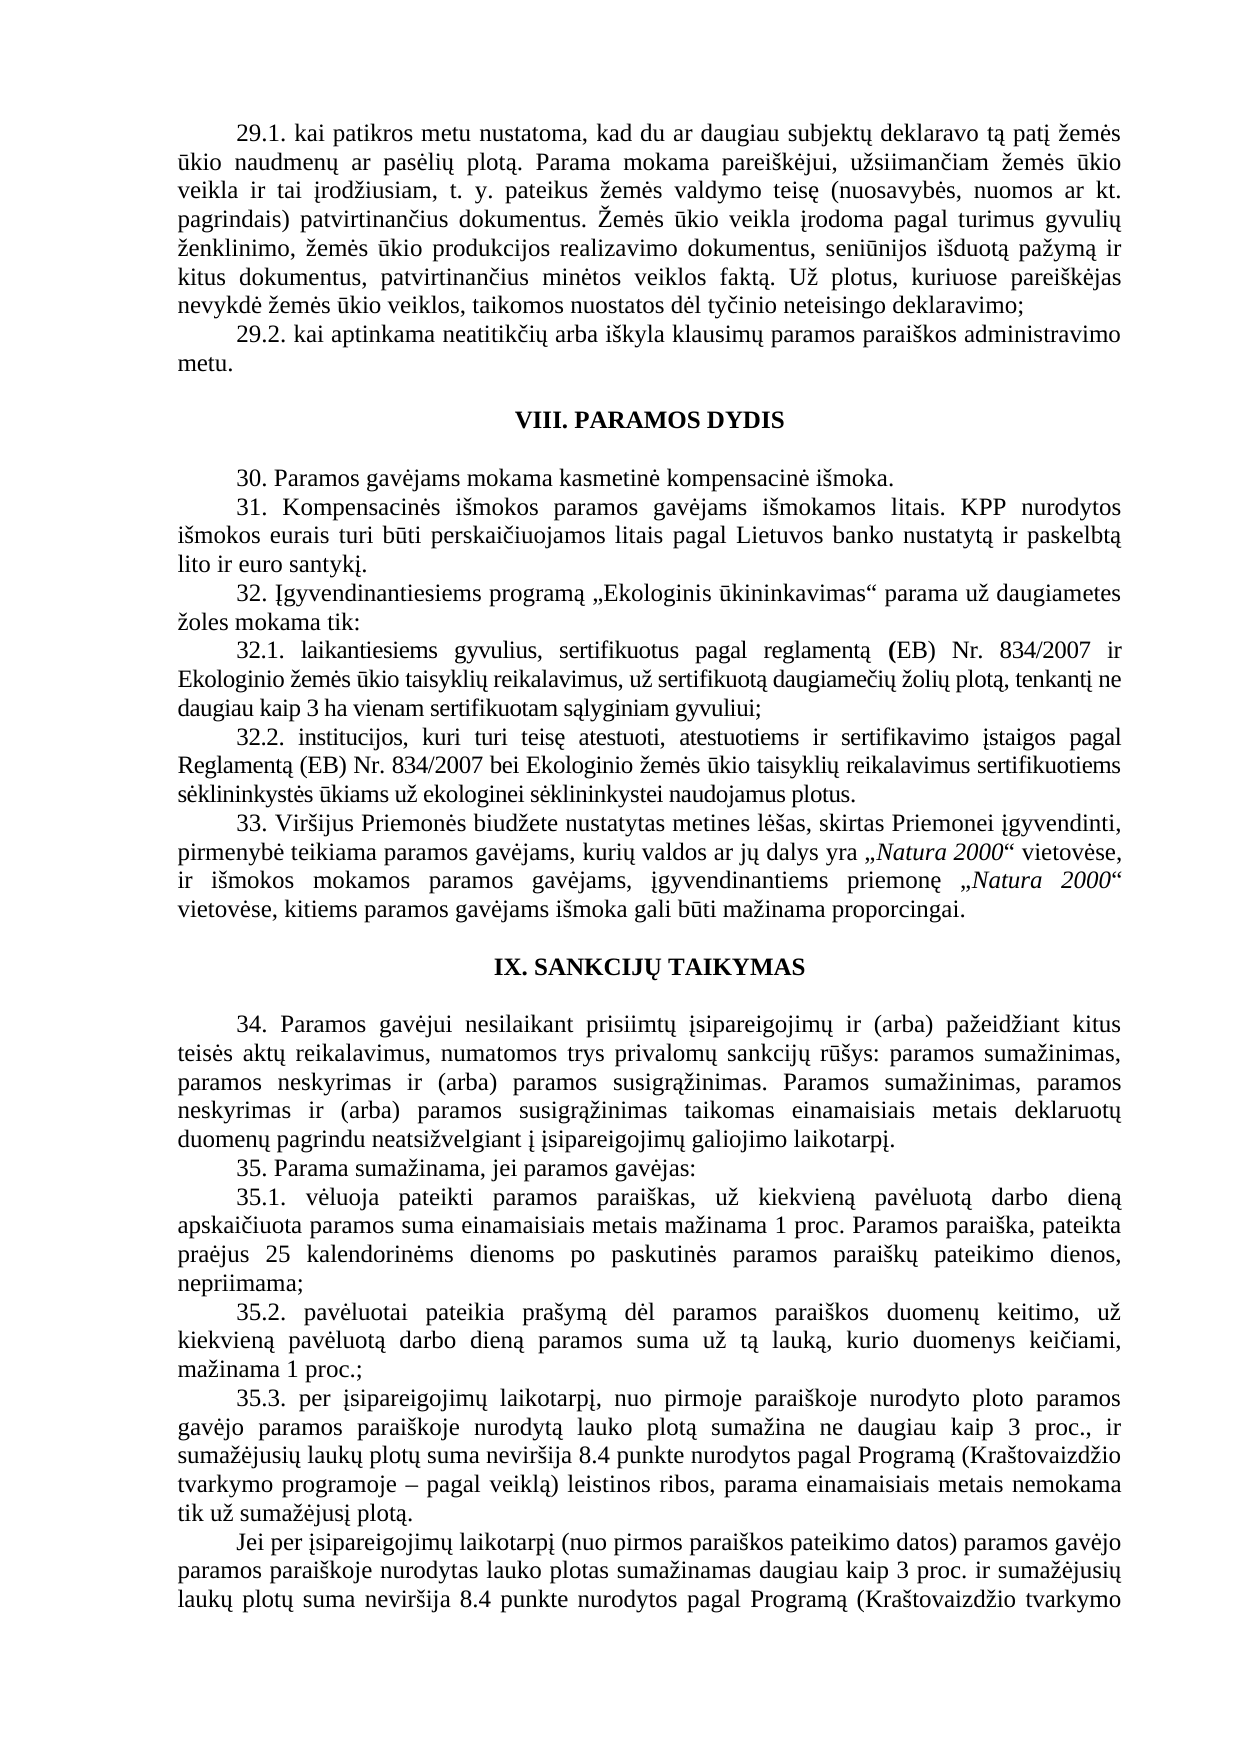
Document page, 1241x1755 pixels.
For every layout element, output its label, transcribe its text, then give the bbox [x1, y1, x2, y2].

text 35.3. per įsipareigojimų laikotarpį, nuo pirmoje paraiškoje nurodyto ploto paramos gavėjo paramos paraiškoje nurodytą lauko plotą sumažina ne daugiau kaip 3 proc., ir sumažėjusių laukų plotų suma neviršija 8.4 punkte nurodytos pagal Programą (Kraštovaizdžio tvarkymo programoje – pagal veiklą) leistinos ribos, parama einamaisiais metais nemokama tik už sumažėjusį plotą. [177, 1383, 1122, 1527]
text 33. Viršijus Priemonės biudžete nustatytas metines lėšas, skirtas Priemonei įgyvendinti, pirmenybė teikiama paramos gavėjams, kurių valdos ar jų dalys yra „Natura 2000“ vietovėse, ir išmokos mokamos paramos gavėjams, įgyvendinantiems priemonę „Natura 2000“ vietovėse, kitiems paramos gavėjams išmoka gali būti mažinama proporcingai. [177, 808, 1122, 923]
text Jei per įsipareigojimų laikotarpį (nuo pirmos paraiškos pateikimo datos) paramos gavėjo paramos paraiškoje nurodytas lauko plotas sumažinamas daugiau kaip 3 proc. ir sumažėjusių laukų plotų suma neviršija 8.4 punkte nurodytos pagal Programą (Kraštovaizdžio tvarkymo [177, 1527, 1122, 1613]
text 35.2. pavėluotai pateikia prašymą dėl paramos paraiškos duomenų keitimo, už kiekvieną pavėluotą darbo dieną paramos suma už tą lauką, kurio duomenys keičiami, mažinama 1 proc.; [177, 1297, 1122, 1383]
text 32.2. institucijos, kuri turi teisę atestuoti, atestuotiems ir sertifikavimo įstaigos pagal Reglamentą (EB) Nr. 834/2007 bei Ekologinio žemės ūkio taisyklių reikalavimus sertifikuotiems sėklininkystės ūkiams už ekologinei sėklininkystei naudojamus plotus. [177, 722, 1122, 808]
text VIII. PARAMOS DYDIS [177, 406, 1122, 434]
text 29.2. kai aptinkama neatitikčių arba iškyla klausimų paramos paraiškos administravimo metu. [177, 319, 1122, 377]
text 30. Paramos gavėjams mokama kasmetinė kompensacinė išmoka. [177, 463, 1122, 492]
text 35. Parama sumažinama, jei paramos gavėjas: [177, 1153, 1122, 1182]
text 34. Paramos gavėjui nesilaikant prisiimtų įsipareigojimų ir (arba) pažeidžiant kitus teisės aktų reikalavimus, numatomos trys privalomų sankcijų rūšys: paramos sumažinimas, paramos neskyrimas ir (arba) paramos susigrąžinimas. Paramos sumažinimas, paramos neskyrimas ir (arba) paramos susigrąžinimas taikomas einamaisiais metais deklaruotų duomenų pagrindu neatsižvelgiant į įsipareigojimų galiojimo laikotarpį. [177, 1009, 1122, 1153]
text 32. Įgyvendinantiesiems programą „Ekologinis ūkininkavimas“ parama už daugiametes žoles mokama tik: [177, 578, 1122, 636]
text IX. SANKCIJŲ TAIKYMAS [177, 952, 1122, 981]
text 31. Kompensacinės išmokos paramos gavėjams išmokamos litais. KPP nurodytos išmokos eurais turi būti perskaičiuojamos litais pagal Lietuvos banko nustatytą ir paskelbtą lito ir euro santykį. [177, 492, 1122, 578]
text 29.1. kai patikros metu nustatoma, kad du ar daugiau subjektų deklaravo tą patį žemės ūkio naudmenų ar pasėlių plotą. Parama mokama pareiškėjui, užsiimančiam žemės ūkio veikla ir tai įrodžiusiam, t. y. pateikus žemės valdymo teisę (nuosavybės, nuomos ar kt. pagrindais) patvirtinančius dokumentus. Žemės ūkio veikla įrodoma pagal turimus gyvulių ženklinimo, žemės ūkio produkcijos realizavimo dokumentus, seniūnijos išduotą pažymą ir kitus dokumentus, patvirtinančius minėtos veiklos faktą. Už plotus, kuriuose pareiškėjas nevykdė žemės ūkio veiklos, taikomos nuostatos dėl tyčinio neteisingo deklaravimo; [177, 118, 1122, 319]
text 32.1. laikantiesiems gyvulius, sertifikuotus pagal reglamentą (EB) Nr. 834/2007 ir Ekologinio žemės ūkio taisyklių reikalavimus, už sertifikuotą daugiamečių žolių plotą, tenkantį ne daugiau kaip 3 ha vienam sertifikuotam sąlyginiam gyvuliui; [177, 636, 1122, 722]
text 35.1. vėluoja pateikti paramos paraiškas, už kiekvieną pavėluotą darbo dieną apskaičiuota paramos suma einamaisiais metais mažinama 1 proc. Paramos paraiška, pateikta praėjus 25 kalendorinėms dienoms po paskutinės paramos paraiškų pateikimo dienos, nepriimama; [177, 1182, 1122, 1297]
